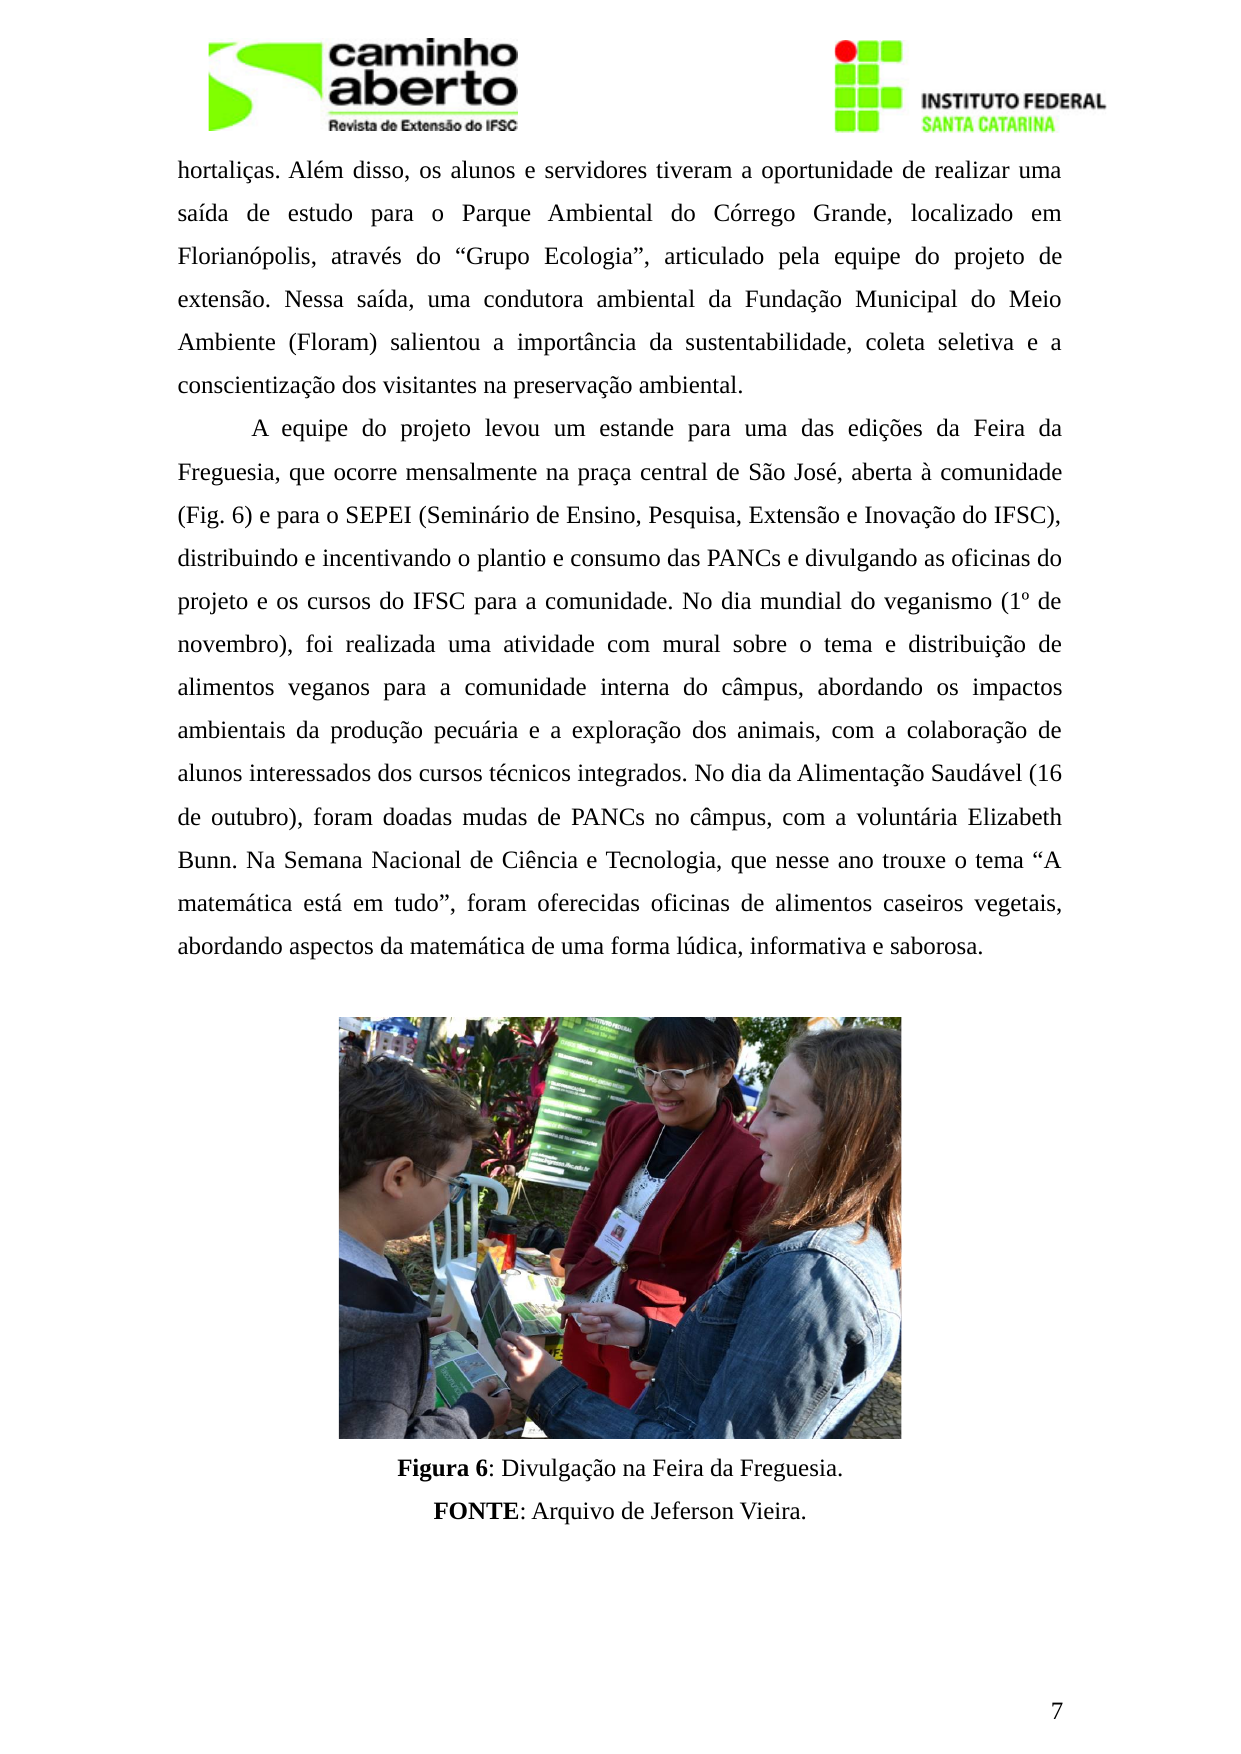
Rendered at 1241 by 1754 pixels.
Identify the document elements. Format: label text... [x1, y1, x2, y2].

text hortaliças. Além disso, os alunos e servidores tiveram a oportunidade de realizar uma saída de estudo para o Parque Ambiental do Córrego Grande, localizado em Florianópolis, através do “Grupo Ecologia”, articulado pela equipe do projeto de extensão. Nessa saída, uma condutora ambiental da Fundação Municipal do Meio Ambiente (Floram) salientou a importância da sustentabilidade, coleta seletiva e a conscientização dos visitantes na preservação ambiental. [177, 155, 1063, 399]
picture [338, 1017, 902, 1439]
text Figura 6: Divulgação na Feira da Freguesia. [177, 1453, 1063, 1482]
text FONTE: Arquivo de Jeferson Vieira. [177, 1496, 1063, 1525]
picture [834, 40, 1107, 133]
text A equipe do projeto levou um estande para uma das edições da Feira da Freguesia, que ocorre mensalmente na praça central de São José, aberta à comunidade (Fig. 6) e para o SEPEI (Seminário de Ensino, Pesquisa, Extensão e Inovação do IFSC), distribuindo e incentivando o plantio e consumo das PANCs e divulgando as oficinas do projeto e os cursos do IFSC para a comunidade. No dia mundial do veganismo (1º de novembro), foi realizada uma atividade com mural sobre o tema e distribuição de alimentos veganos para a comunidade interna do câmpus, abordando os impactos ambientais da produção pecuária e a exploração dos animais, com a colaboração de alunos interessados dos cursos técnicos integrados. No dia da Alimentação Saudável (16 de outubro), foram doadas mudas de PANCs no câmpus, com a voluntária Elizabeth Bunn. Na Semana Nacional de Ciência e Tecnologia, que nesse ano trouxe o tema “A matemática está em tudo”, foram oferecidas oficinas de alimentos caseiros vegetais, abordando aspectos da matemática de uma forma lúdica, informativa e saborosa. [177, 413, 1063, 960]
picture [208, 38, 518, 131]
